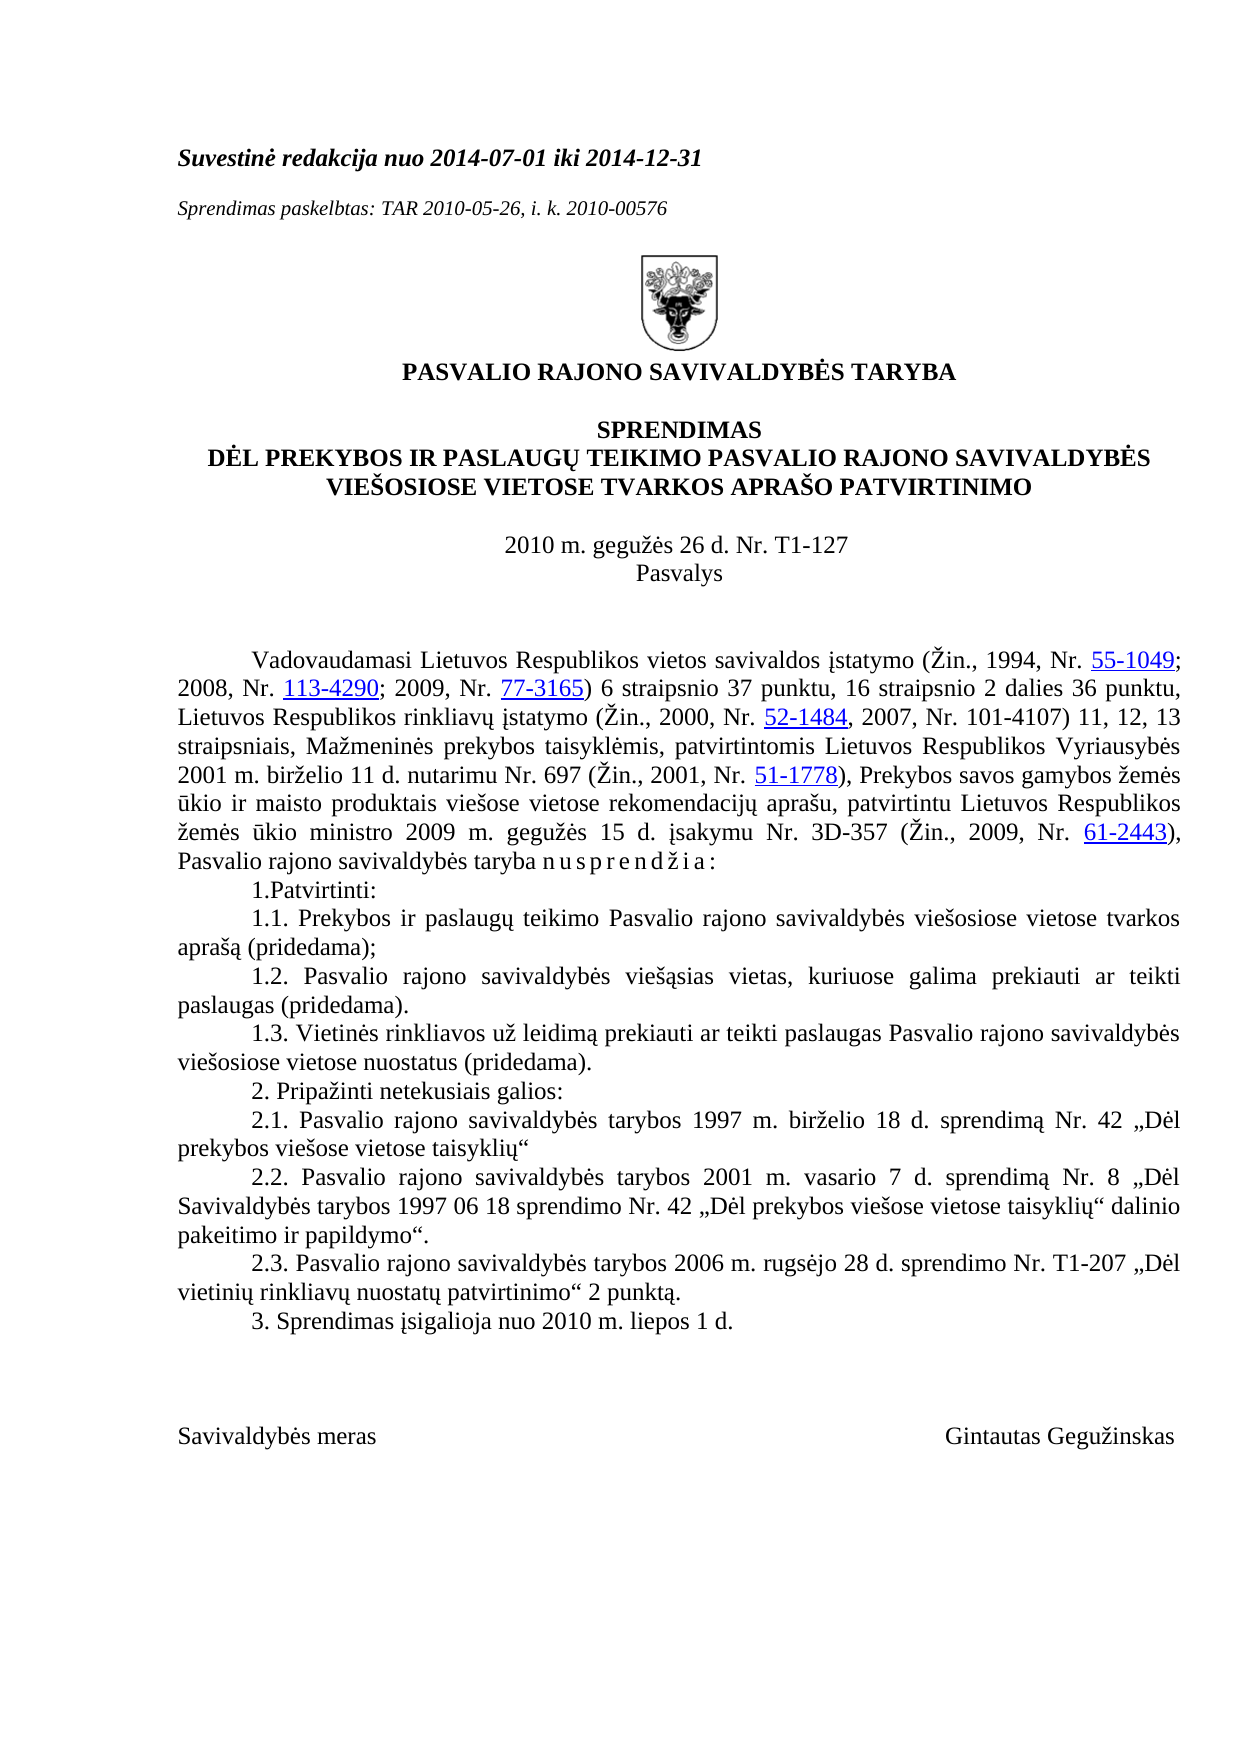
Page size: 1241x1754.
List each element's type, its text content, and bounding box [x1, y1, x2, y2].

text Savivaldybės meras Gintautas Gegužinskas [177, 1421, 1181, 1450]
text 1.2. Pasvalio rajono savivaldybės viešąsias vietas, kuriuose galima prekiauti ar teikti paslaugas (pridedama). [177, 961, 1181, 1018]
text 1.Patvirtinti: [177, 875, 1181, 903]
text Sprendimas paskelbtas: TAR 2010-05-26, i. k. 2010-00576 [177, 196, 1181, 220]
text Suvestinė redakcija nuo 2014-07-01 iki 2014-12-31 [177, 143, 1181, 172]
text PASVALIO RAJONO SAVIVALDYBĖS TARYBA [177, 357, 1181, 386]
text DĖL PREKYBOS IR PASLAUGŲ TEIKIMO PASVALIO RAJONO SAVIVALDYBĖS VIEŠOSIOSE VIETOSE TVARKOS APRAŠO PATVIRTINIMO [177, 443, 1181, 501]
text 2. Pripažinti netekusiais galios: [177, 1076, 1181, 1105]
text 2.1. Pasvalio rajono savivaldybės tarybos 1997 m. birželio 18 d. sprendimą Nr. 42 „Dėl prekybos viešose vietose taisyklių“ [177, 1105, 1181, 1162]
text SPRENDIMAS [177, 415, 1181, 443]
text Vadovaudamasi Lietuvos Respublikos vietos savivaldos įstatymo (Žin., 1994, Nr. 55-1049; 2008, Nr. 113-4290; 2009, Nr. 77-3165) 6 straipsnio 37 punktu, 16 straipsnio 2 dalies 36 punktu, Lietuvos Respublikos rinkliavų įstatymo (Žin., 2000, Nr. 52-1484, 2007, Nr. 101-4107) 11, 12, 13 straipsniais, Mažmeninės prekybos taisyklėmis, patvirtintomis Lietuvos Respublikos Vyriausybės 2001 m. birželio 11 d. nutarimu Nr. 697 (Žin., 2001, Nr. 51-1778), Prekybos savos gamybos žemės ūkio ir maisto produktais viešose vietose rekomendacijų aprašu, patvirtintu Lietuvos Respublikos žemės ūkio ministro 2009 m. gegužės 15 d. įsakymu Nr. 3D-357 (Žin., 2009, Nr. 61-2443), Pasvalio rajono savivaldybės taryba nusprendžia: [177, 645, 1181, 875]
text 3. Sprendimas įsigalioja nuo 2010 m. liepos 1 d. [177, 1306, 1181, 1335]
text 2010 m. gegužės 26 d. Nr. T1-127 [177, 530, 1181, 558]
text Pasvalys [177, 558, 1181, 587]
text 2.3. Pasvalio rajono savivaldybės tarybos 2006 m. rugsėjo 28 d. sprendimo Nr. T1-207 „Dėl vietinių rinkliavų nuostatų patvirtinimo“ 2 punktą. [177, 1248, 1181, 1306]
text 1.3. Vietinės rinkliavos už leidimą prekiauti ar teikti paslaugas Pasvalio rajono savivaldybės viešosiose vietose nuostatus (pridedama). [177, 1018, 1181, 1076]
text 1.1. Prekybos ir paslaugų teikimo Pasvalio rajono savivaldybės viešosiose vietose tvarkos aprašą (pridedama); [177, 903, 1181, 961]
text 2.2. Pasvalio rajono savivaldybės tarybos 2001 m. vasario 7 d. sprendimą Nr. 8 „Dėl Savivaldybės tarybos 1997 06 18 sprendimo Nr. 42 „Dėl prekybos viešose vietose taisyklių“ dalinio pakeitimo ir papildymo“. [177, 1162, 1181, 1248]
